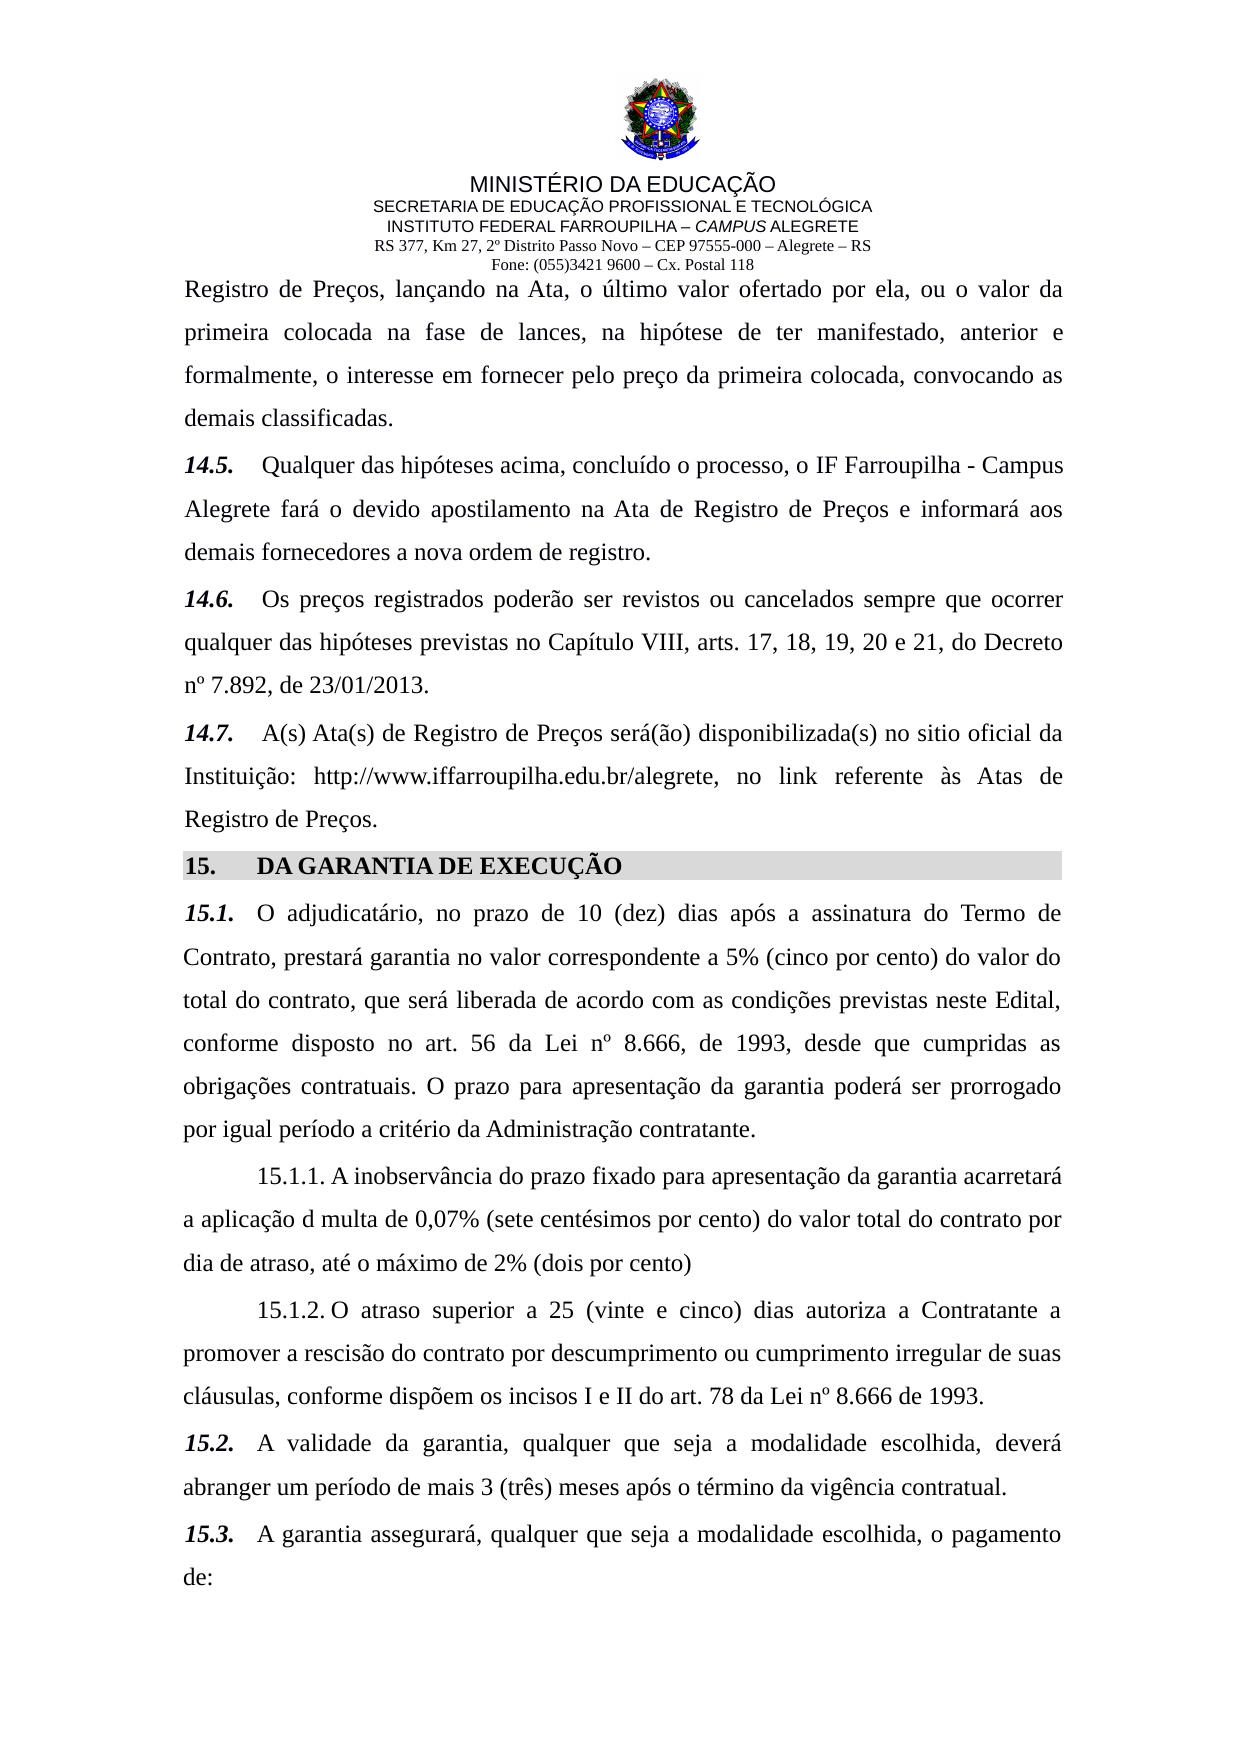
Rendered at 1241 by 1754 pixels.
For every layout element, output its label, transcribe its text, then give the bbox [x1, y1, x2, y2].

list A inobservância do prazo fixado para apresentação da garantia acarretará a aplicação d multa de 0,07% (sete centésimos por cento) do valor total do contrato por dia de atraso, até o máximo de 2% (dois por cento) [183, 1161, 1062, 1276]
picture [615, 73, 700, 161]
list Os preços registrados poderão ser revistos ou cancelados sempre que ocorrer qualquer das hipóteses previstas no Capítulo VIII, arts. 17, 18, 19, 20 e 21, do Decreto nº 7.892, de 23/01/2013. [184, 584, 1064, 699]
list A(s) Ata(s) de Registro de Preços será(ão) disponibilizada(s) no sitio oficial da Instituição: http://www.iffarroupilha.edu.br/alegrete, no link referente às Atas de Registro de Preços. [184, 718, 1064, 833]
list Qualquer das hipóteses acima, concluído o processo, o IF Farroupilha - Campus Alegrete fará o devido apostilamento na Ata de Registro de Preços e informará aos demais fornecedores a nova ordem de registro. [184, 451, 1064, 566]
list O adjudicatário, no prazo de 10 (dez) dias após a assinatura do Termo de Contrato, prestará garantia no valor correspondente a 5% (cinco por cento) do valor do total do contrato, que será liberada de acordo com as condições previstas neste Edital, conforme disposto no art. 56 da Lei nº 8.666, de 1993, desde que cumpridas as obrigações contratuais. O prazo para apresentação da garantia poderá ser prorrogado por igual período a critério da Administração contratante. [183, 898, 1062, 1143]
list A garantia assegurará, qualquer que seja a modalidade escolhida, o pagamento de: [183, 1519, 1062, 1591]
list DA GARANTIA DE EXECUÇÃO [183, 851, 1062, 880]
list A validade da garantia, qualquer que seja a modalidade escolhida, deverá abranger um período de mais 3 (três) meses após o término da vigência contratual. [183, 1428, 1062, 1500]
list O atraso superior a 25 (vinte e cinco) dias autoriza a Contratante a promover a rescisão do contrato por descumprimento ou cumprimento irregular de suas cláusulas, conforme dispõem os incisos I e II do art. 78 da Lei nº 8.666 de 1993. [183, 1295, 1062, 1410]
list Registro de Preços, lançando na Ata, o último valor ofertado por ela, ou o valor da primeira colocada na fase de lances, na hipótese de ter manifestado, anterior e formalmente, o interesse em fornecer pelo preço da primeira colocada, convocando as demais classificadas. [184, 274, 1064, 432]
